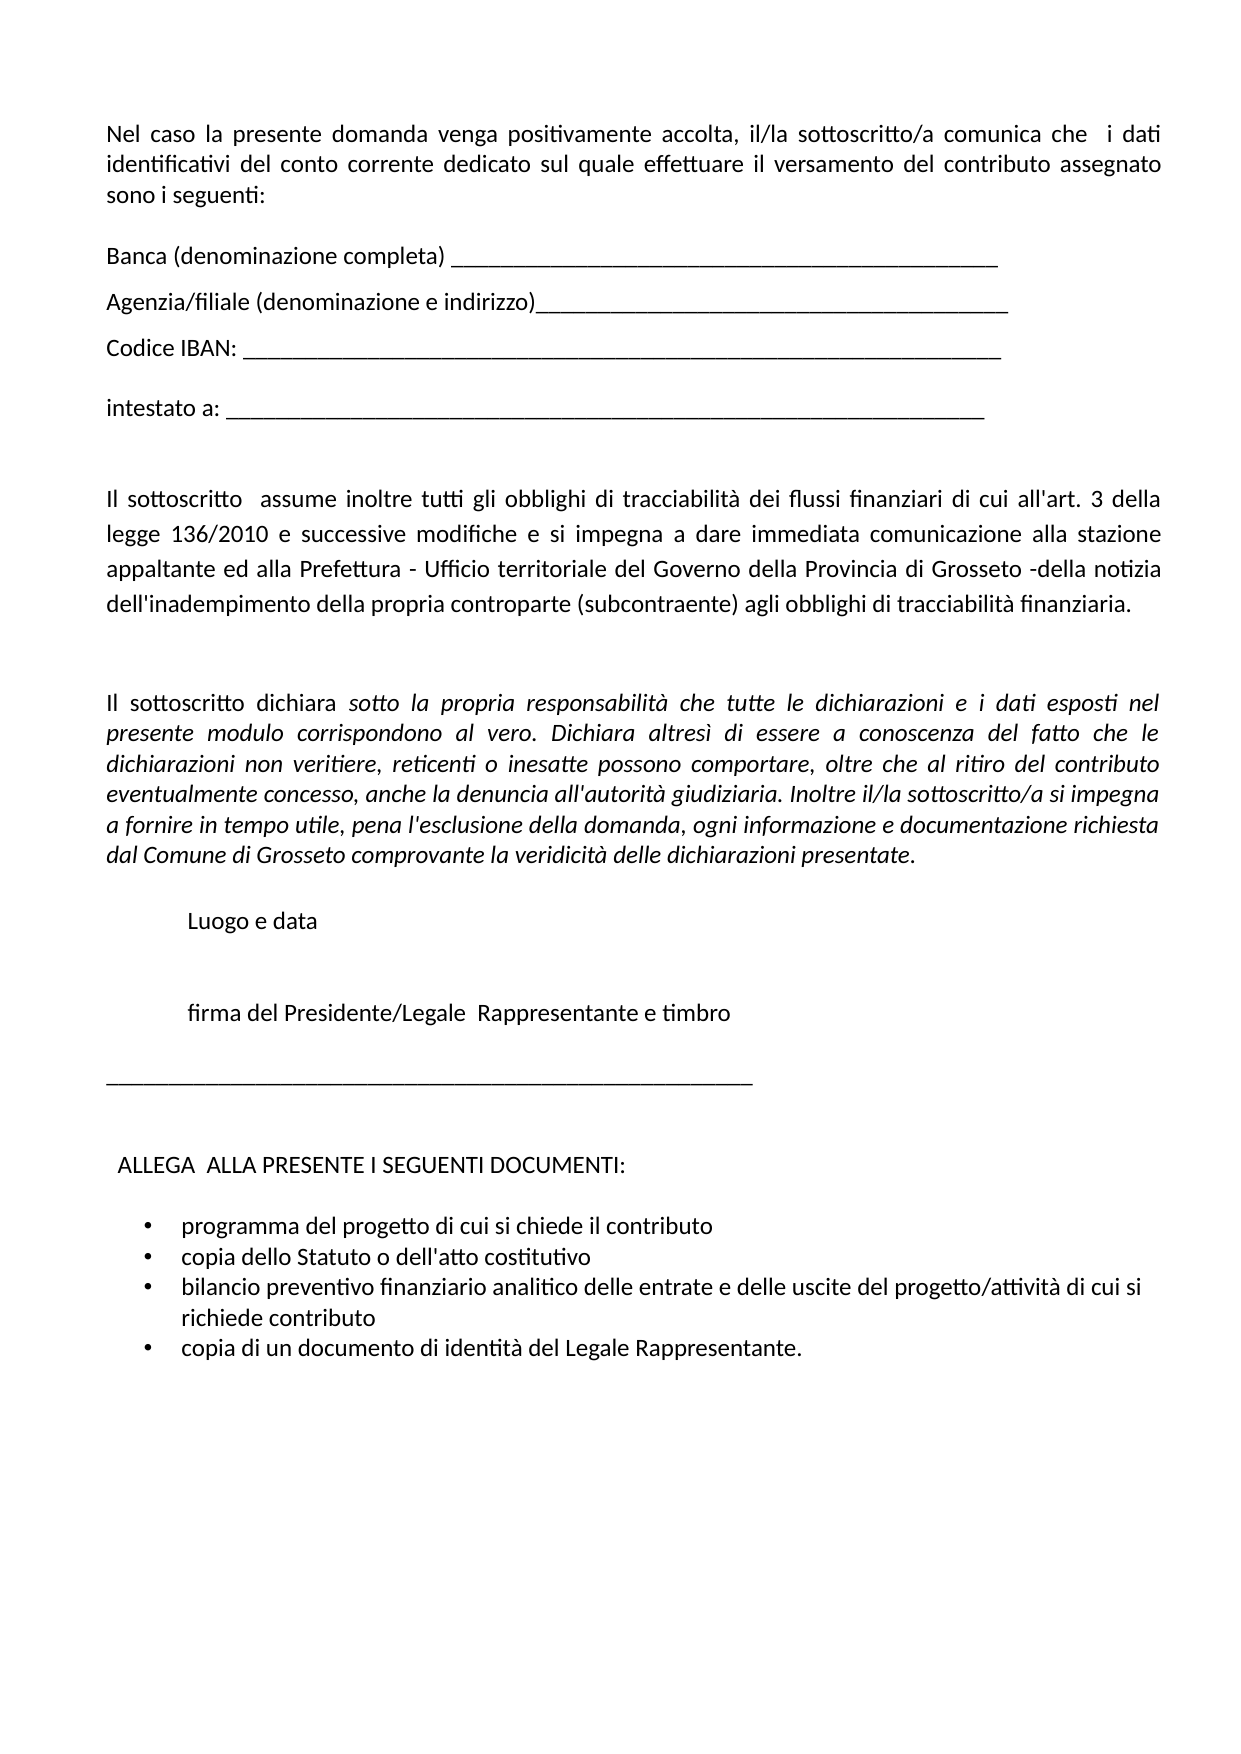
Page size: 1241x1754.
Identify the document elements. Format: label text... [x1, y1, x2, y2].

list bilancio preventivo finanziario analitico delle entrate e delle uscite del progetto/attività di cui si richiede contributo [144, 1271, 1163, 1332]
text Il sottoscritto dichiara sotto la propria responsabilità che tutte le dichiarazioni e i dati esposti nel presente modulo corrispondono al vero. Dichiara altresì di essere a conoscenza del fatto che le dichiarazioni non veritiere, reticenti o inesatte possono comportare, oltre che al ritiro del contributo eventualmente concesso, anche la denuncia all'autorità giudiziaria. Inoltre il/la sottoscritto/a si impegna a fornire in tempo utile, pena l'esclusione della domanda, ogni informazione e documentazione richiesta dal Comune di Grosseto comprovante la veridicità delle dichiarazioni presentate. [106, 687, 1163, 870]
text ____________________________________________________ [106, 1058, 1163, 1088]
list Luogo e data [150, 905, 1163, 936]
text ALLEGA ALLA PRESENTE I SEGUENTI DOCUMENTI: [106, 1149, 1163, 1180]
text Banca (denominazione completa) ____________________________________________ [106, 240, 1163, 271]
list copia di un documento di identità del Legale Rappresentante. [144, 1332, 1163, 1363]
text Codice IBAN: _____________________________________________________________ [106, 332, 1163, 362]
list programma del progetto di cui si chiede il contributo [144, 1210, 1163, 1241]
text Nel caso la presente domanda venga positivamente accolta, il/la sottoscritto/a comunica che i dati identificativi del conto corrente dedicato sul quale effettuare il versamento del contributo assegnato sono i seguenti: [106, 118, 1163, 210]
text intestato a: _____________________________________________________________ [106, 392, 1163, 422]
text Il sottoscritto assume inoltre tutti gli obblighi di tracciabilità dei flussi finanziari di cui all'art. 3 della legge 136/2010 e successive modifiche e si impegna a dare immediata comunicazione alla stazione appaltante ed alla Prefettura - Ufficio territoriale del Governo della Provincia di Grosseto -della notizia dell'inadempimento della propria controparte (subcontraente) agli obblighi di tracciabilità finanziaria. [106, 483, 1163, 618]
list firma del Presidente/Legale Rappresentante e timbro [150, 997, 1163, 1027]
text Agenzia/filiale (denominazione e indirizzo)______________________________________ [106, 286, 1163, 316]
list copia dello Statuto o dell'atto costitutivo [144, 1241, 1163, 1271]
